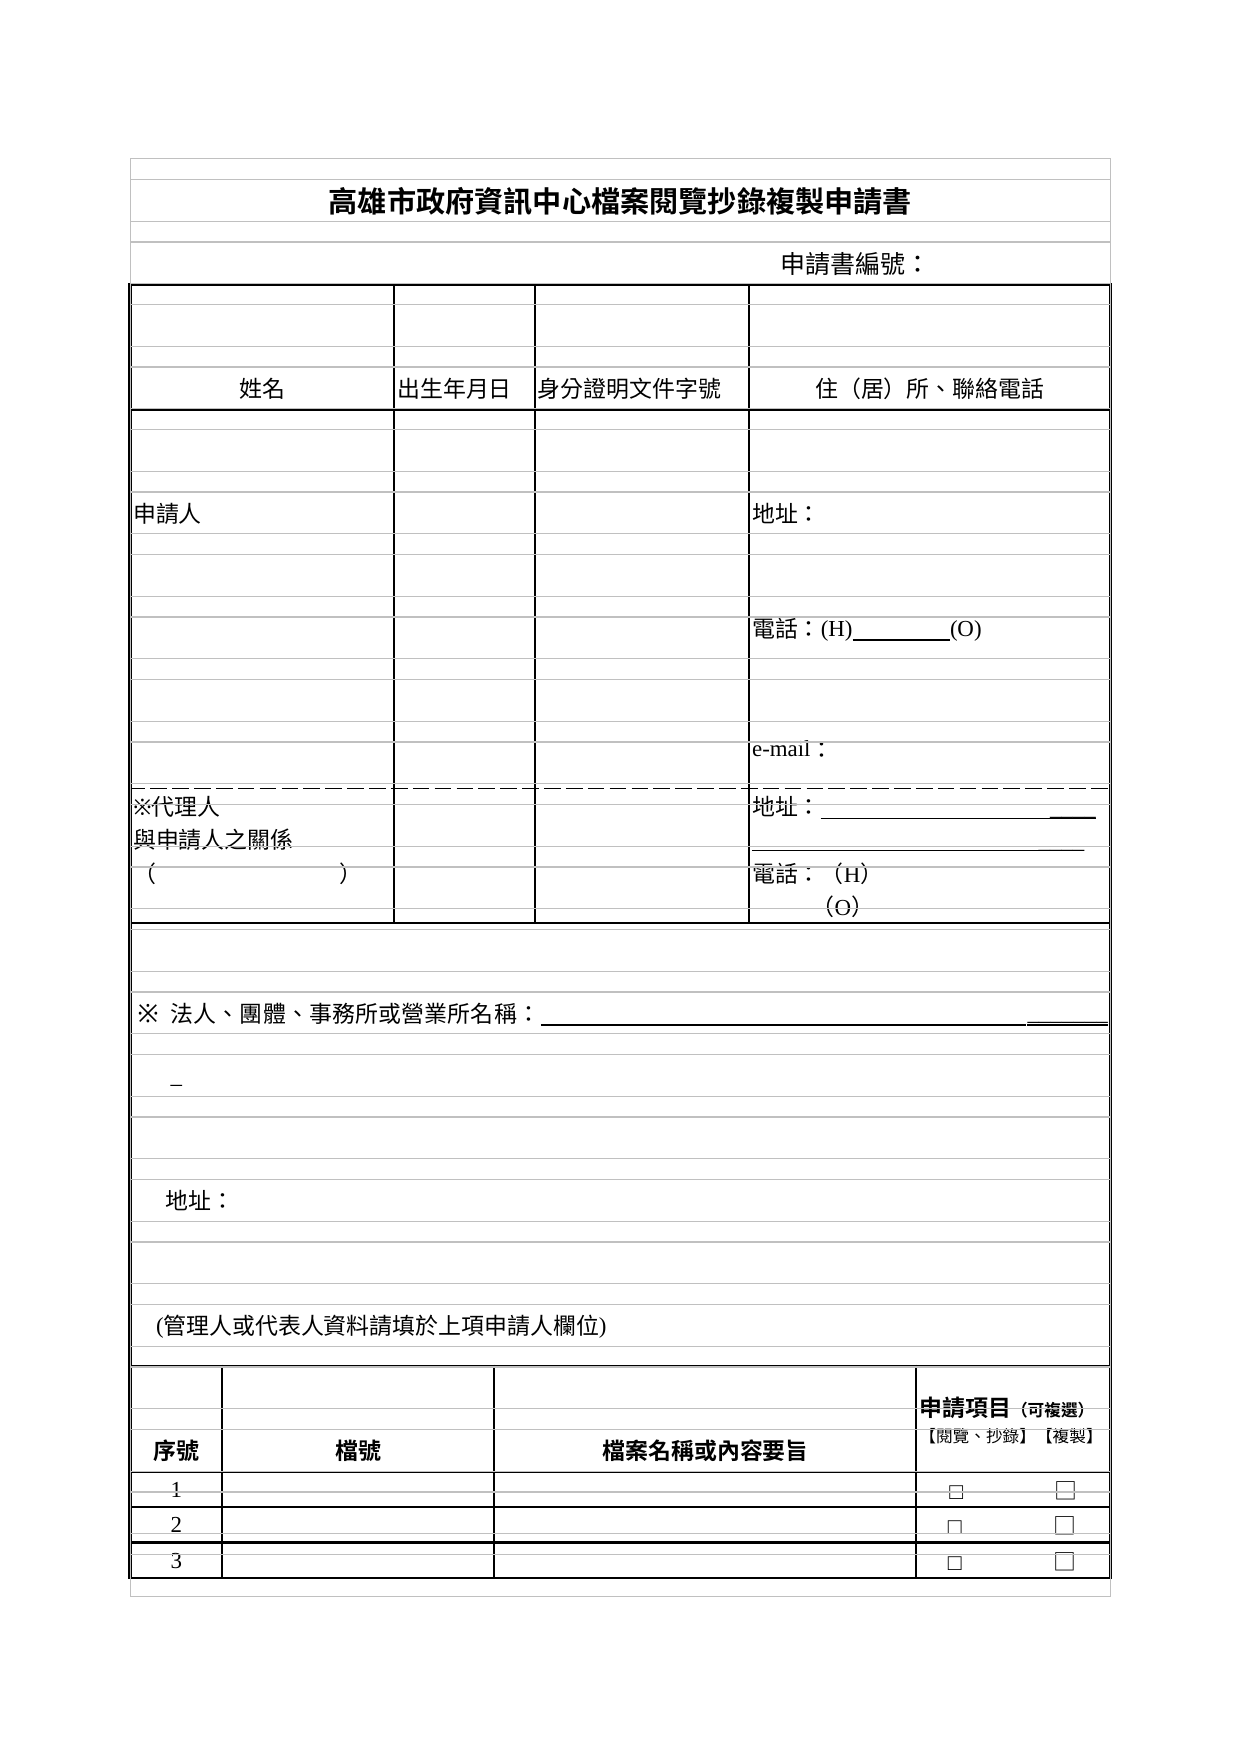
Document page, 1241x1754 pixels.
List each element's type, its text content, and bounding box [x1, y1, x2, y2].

table_cell ※代理人 與申請人之關係 （ ） [132, 909, 393, 922]
table_cell [395, 555, 534, 596]
table_cell [750, 597, 1109, 616]
table_cell [395, 909, 534, 922]
table_cell 地址： ____ ____ 電話：（H） （O） [750, 788, 1109, 804]
table_cell [536, 788, 748, 804]
table_cell [223, 1534, 493, 1541]
table_cell □ □ [1057, 1482, 1074, 1491]
table_cell [395, 472, 534, 491]
table_cell 法人、團體、事務所或營業所名稱： ________ 地址： (管理人或代表人資料請填於上項申請人欄位) [132, 1347, 1109, 1364]
table_cell [750, 411, 1109, 429]
table_cell [750, 680, 1109, 721]
table_cell [536, 534, 748, 554]
table_cell 地址： ____ ____ 電話：（H） （O） [750, 847, 1109, 866]
table_cell [132, 555, 393, 596]
table_cell [223, 1544, 493, 1554]
table_cell 法人、團體、事務所或營業所名稱： ________ 地址： (管理人或代表人資料請填於上項申請人欄位) [132, 1118, 1109, 1158]
table_cell [223, 1368, 493, 1408]
table_cell [536, 680, 748, 721]
table_header [395, 305, 534, 346]
table_cell 地址： ____ ____ 電話：（H） （O） [750, 868, 1109, 908]
text [730, 222, 1110, 241]
table_cell [495, 1473, 915, 1491]
table_cell [495, 1409, 915, 1429]
table_cell 申請項目（可複選） 【閱覽、抄錄】【複製】 [917, 1430, 1109, 1471]
text 高雄市政府資訊中心檔案閱覽抄錄複製申請書 [131, 180, 1110, 221]
text [131, 159, 1110, 179]
table_header 住（居）所、聯絡電話 [750, 368, 1109, 408]
table_cell [750, 430, 1109, 471]
table_cell [750, 659, 1109, 679]
table_cell [536, 659, 748, 679]
table_cell [750, 555, 1109, 596]
table_cell 3 [132, 1555, 221, 1577]
table_cell 法人、團體、事務所或營業所名稱： ________ 地址： (管理人或代表人資料請填於上項申請人欄位) [132, 1243, 1109, 1283]
table_cell [395, 659, 534, 679]
table_cell [132, 722, 393, 741]
table_cell [536, 472, 748, 491]
table_cell [536, 411, 748, 429]
table_cell [536, 618, 748, 658]
table_cell 法人、團體、事務所或營業所名稱： ________ 地址： (管理人或代表人資料請填於上項申請人欄位) [132, 1159, 1109, 1179]
table_cell [132, 743, 393, 783]
table_header [536, 347, 748, 366]
table_cell 法人、團體、事務所或營業所名稱： ________ 地址： (管理人或代表人資料請填於上項申請人欄位) [132, 1180, 1109, 1221]
table_cell □ □ [917, 1508, 1109, 1533]
table_cell [536, 847, 748, 866]
table_cell [395, 868, 534, 908]
table_cell 地址： ____ ____ 電話：（H） （O） [750, 909, 1109, 922]
table_header [750, 286, 1109, 304]
table_cell [223, 1555, 493, 1577]
table_cell [395, 788, 534, 804]
table_cell [750, 534, 1109, 554]
table_cell [395, 680, 534, 721]
table_cell [395, 847, 534, 866]
table_cell [223, 1493, 493, 1506]
table_cell [536, 805, 748, 846]
table_cell [395, 597, 534, 616]
table_header [132, 305, 393, 346]
table_cell [495, 1368, 915, 1408]
table_cell ※代理人 與申請人之關係 （ ） [132, 868, 393, 908]
table_header 出生年月日 [395, 368, 534, 408]
table_cell [395, 722, 534, 741]
table_cell [132, 597, 393, 616]
table_cell □ □ [950, 1486, 962, 1491]
table_cell □ □ [950, 1493, 962, 1498]
table_cell [395, 411, 534, 429]
table_cell [495, 1508, 915, 1533]
table_cell [132, 659, 393, 679]
table_cell [750, 784, 1109, 788]
table_cell [917, 1534, 1109, 1541]
table_cell ※代理人 與申請人之關係 （ ） [132, 847, 393, 866]
table_cell [536, 722, 748, 741]
table_cell [223, 1508, 493, 1533]
table_cell 申請人 [132, 493, 393, 533]
table_cell [536, 743, 748, 783]
table_cell [917, 1544, 1109, 1554]
table_cell ※代理人 與申請人之關係 （ ） [132, 788, 393, 804]
table_cell 申請項目（可複選） 【閱覽、抄錄】【複製】 [917, 1368, 1109, 1408]
table_cell [395, 784, 534, 788]
table_cell [750, 722, 1109, 741]
table_cell [132, 1368, 221, 1408]
table_header [132, 347, 393, 366]
table_cell 序號 [132, 1430, 221, 1471]
table_cell [395, 618, 534, 658]
table_cell 法人、團體、事務所或營業所名稱： ________ 地址： (管理人或代表人資料請填於上項申請人欄位) [132, 1305, 1109, 1346]
table_header [395, 347, 534, 366]
table_cell 地址： [750, 493, 1109, 533]
table_cell 法人、團體、事務所或營業所名稱： ________ 地址： (管理人或代表人資料請填於上項申請人欄位) [132, 924, 1109, 929]
table_cell 1 [132, 1493, 221, 1506]
table_cell [750, 472, 1109, 491]
table_cell [395, 493, 534, 533]
table_cell □ □ [917, 1555, 1109, 1577]
table_cell [132, 534, 393, 554]
table_cell [395, 743, 534, 783]
table_cell [132, 1544, 221, 1554]
table_cell [536, 597, 748, 616]
table_cell [132, 411, 393, 429]
table_cell [536, 555, 748, 596]
table_cell e-mail： [750, 743, 1109, 783]
table_cell 法人、團體、事務所或營業所名稱： ________ 地址： (管理人或代表人資料請填於上項申請人欄位) [132, 930, 1109, 971]
table_cell [395, 430, 534, 471]
table_cell 檔案名稱或內容要旨 [495, 1430, 915, 1471]
table_cell [495, 1544, 915, 1554]
table_header [536, 286, 748, 304]
table_cell 法人、團體、事務所或營業所名稱： ________ 地址： (管理人或代表人資料請填於上項申請人欄位) [132, 972, 1109, 991]
table_header [750, 347, 1109, 366]
table_cell [132, 1409, 221, 1429]
table_cell [132, 680, 393, 721]
table_cell [495, 1493, 915, 1506]
table_cell 2 [132, 1508, 221, 1533]
table_header 身分證明文件字號 [536, 368, 748, 408]
table_header [750, 305, 1109, 346]
table_cell 法人、團體、事務所或營業所名稱： ________ 地址： (管理人或代表人資料請填於上項申請人欄位) [132, 993, 1109, 1033]
table_header [536, 305, 748, 346]
table_cell [132, 1534, 221, 1541]
table_cell 申請項目（可複選） 【閱覽、抄錄】【複製】 [917, 1409, 1109, 1429]
table_header 姓名 [132, 368, 393, 408]
table_cell 法人、團體、事務所或營業所名稱： ________ 地址： (管理人或代表人資料請填於上項申請人欄位) [132, 1034, 1109, 1054]
table_cell ※代理人 與申請人之關係 （ ） [132, 805, 393, 846]
table_cell [223, 1409, 493, 1429]
table_cell □ □ [917, 1473, 1109, 1491]
table_header [132, 286, 393, 304]
table_cell [132, 618, 393, 658]
table_cell 地址： ____ ____ 電話：（H） （O） [750, 805, 1109, 846]
table_cell 法人、團體、事務所或營業所名稱： ________ 地址： (管理人或代表人資料請填於上項申請人欄位) [132, 1055, 1109, 1096]
table_cell 法人、團體、事務所或營業所名稱： ________ 地址： (管理人或代表人資料請填於上項申請人欄位) [132, 1284, 1109, 1304]
table_cell [132, 430, 393, 471]
table_cell [536, 868, 748, 908]
table_cell □ □ [1057, 1493, 1074, 1498]
table_cell □ □ [917, 1493, 1109, 1506]
table_cell [132, 784, 393, 788]
table_cell 1 [132, 1473, 221, 1491]
table_cell [495, 1555, 915, 1577]
table_cell [536, 909, 748, 922]
table_cell 電話：(H) (O) [750, 618, 1109, 658]
table_cell 檔號 [223, 1430, 493, 1471]
table_cell [395, 534, 534, 554]
table_cell 法人、團體、事務所或營業所名稱： ________ 地址： (管理人或代表人資料請填於上項申請人欄位) [132, 1097, 1109, 1116]
table_cell [395, 805, 534, 846]
table_cell 法人、團體、事務所或營業所名稱： ________ 地址： (管理人或代表人資料請填於上項申請人欄位) [132, 1222, 1109, 1241]
table_cell [132, 472, 393, 491]
table_cell [536, 430, 748, 471]
table_cell [495, 1534, 915, 1541]
table_cell [536, 493, 748, 533]
table_cell [536, 784, 748, 788]
text 申請書編號： [730, 243, 1110, 283]
table_cell [223, 1473, 493, 1491]
table_header [395, 286, 534, 304]
